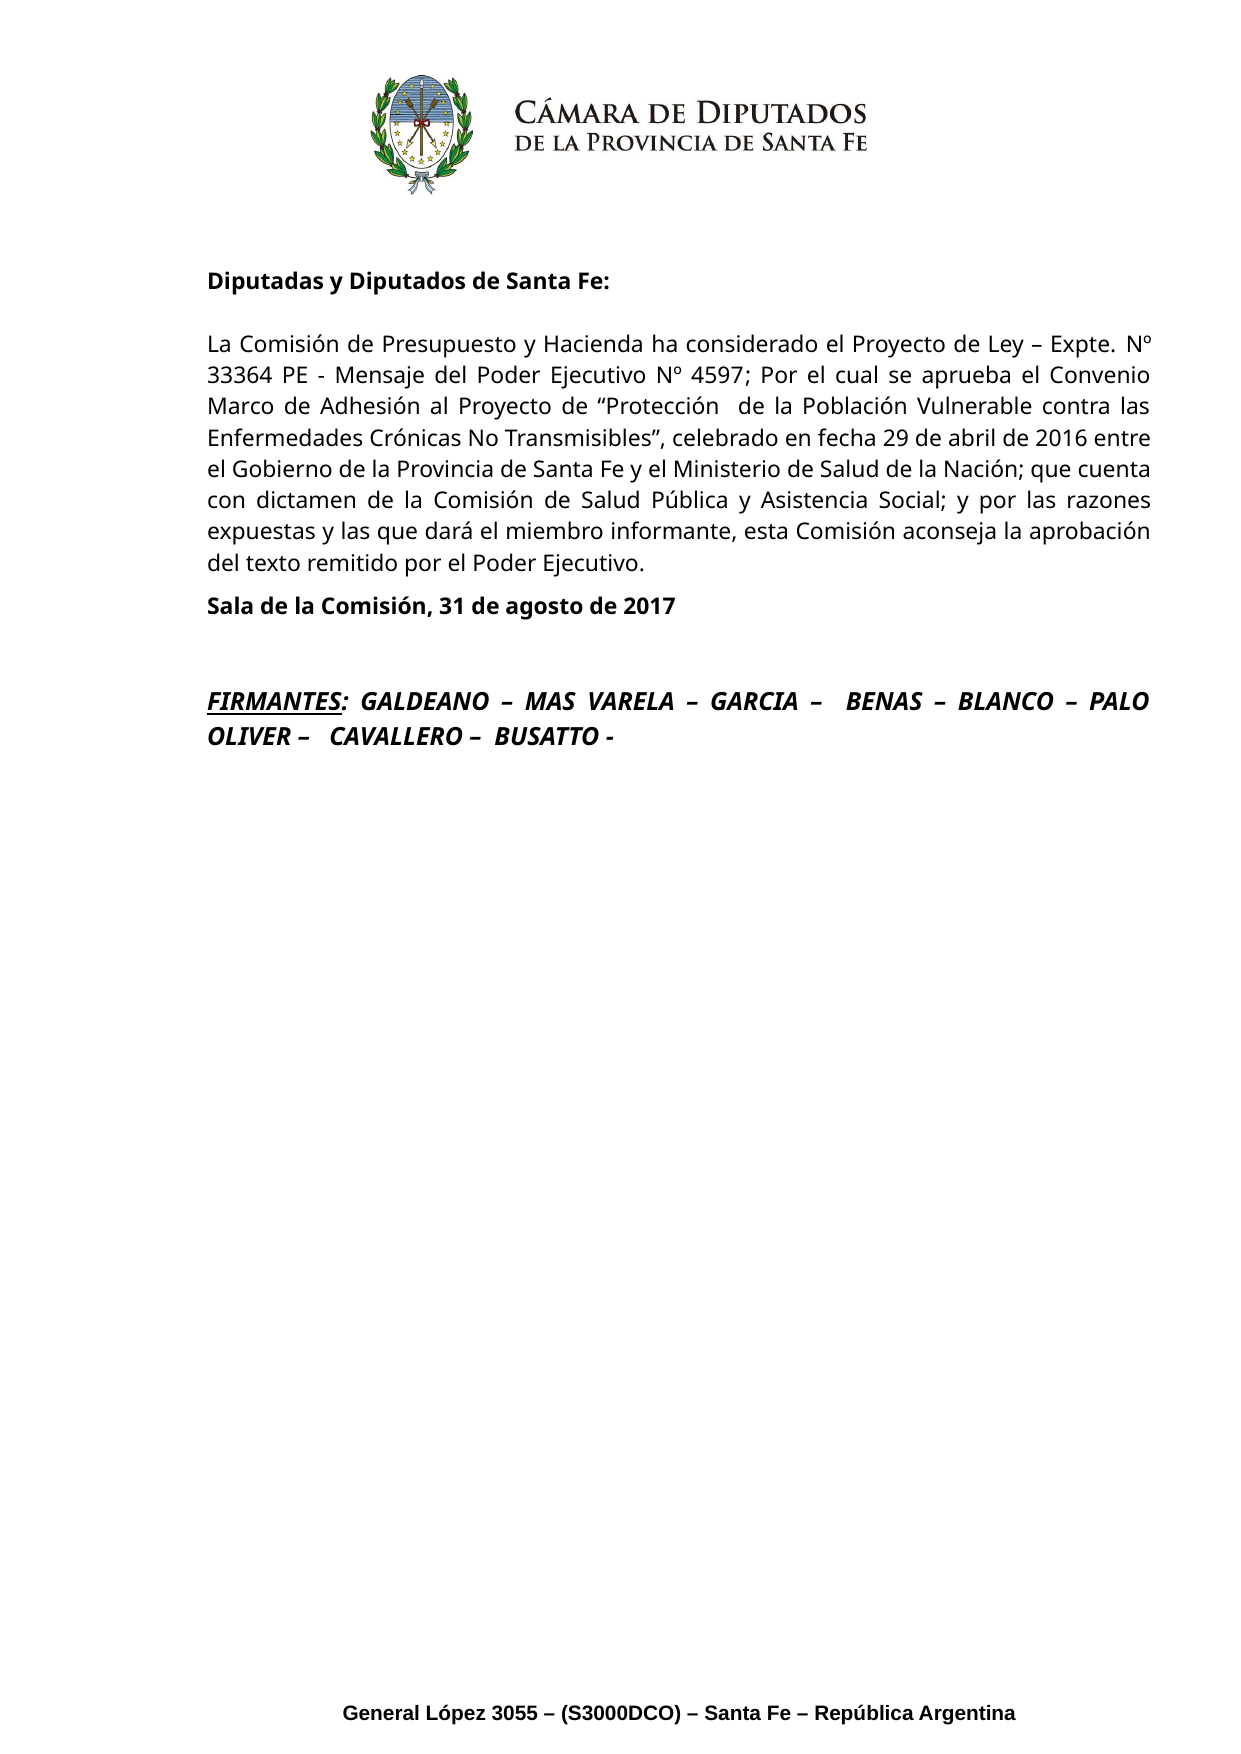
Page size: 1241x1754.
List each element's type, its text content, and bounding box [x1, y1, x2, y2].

text Sala de la Comisión, 31 de agosto de 2017 [207, 590, 1152, 622]
text Diputadas y Diputados de Santa Fe: [207, 265, 1152, 297]
text FIRMANTES: GALDEANO – MAS VARELA – GARCIA – BENAS – BLANCO – PALO OLIVER – CAVALLERO – BUSATTO - [207, 684, 1152, 752]
text La Comisión de Presupuesto y Hacienda ha considerado el Proyecto de Ley – Expte. Nº 33364 PE - Mensaje del Poder Ejecutivo Nº 4597; Por el cual se aprueba el Convenio Marco de Adhesión al Proyecto de “Protección de la Población Vulnerable contra las Enfermedades Crónicas No Transmisibles”, celebrado en fecha 29 de abril de 2016 entre el Gobierno de la Provincia de Santa Fe y el Ministerio de Salud de la Nación; que cuenta con dictamen de la Comisión de Salud Pública y Asistencia Social; y por las razones expuestas y las que dará el miembro informante, esta Comisión aconseja la aprobación del texto remitido por el Poder Ejecutivo. [207, 328, 1152, 578]
picture [370, 75, 867, 199]
